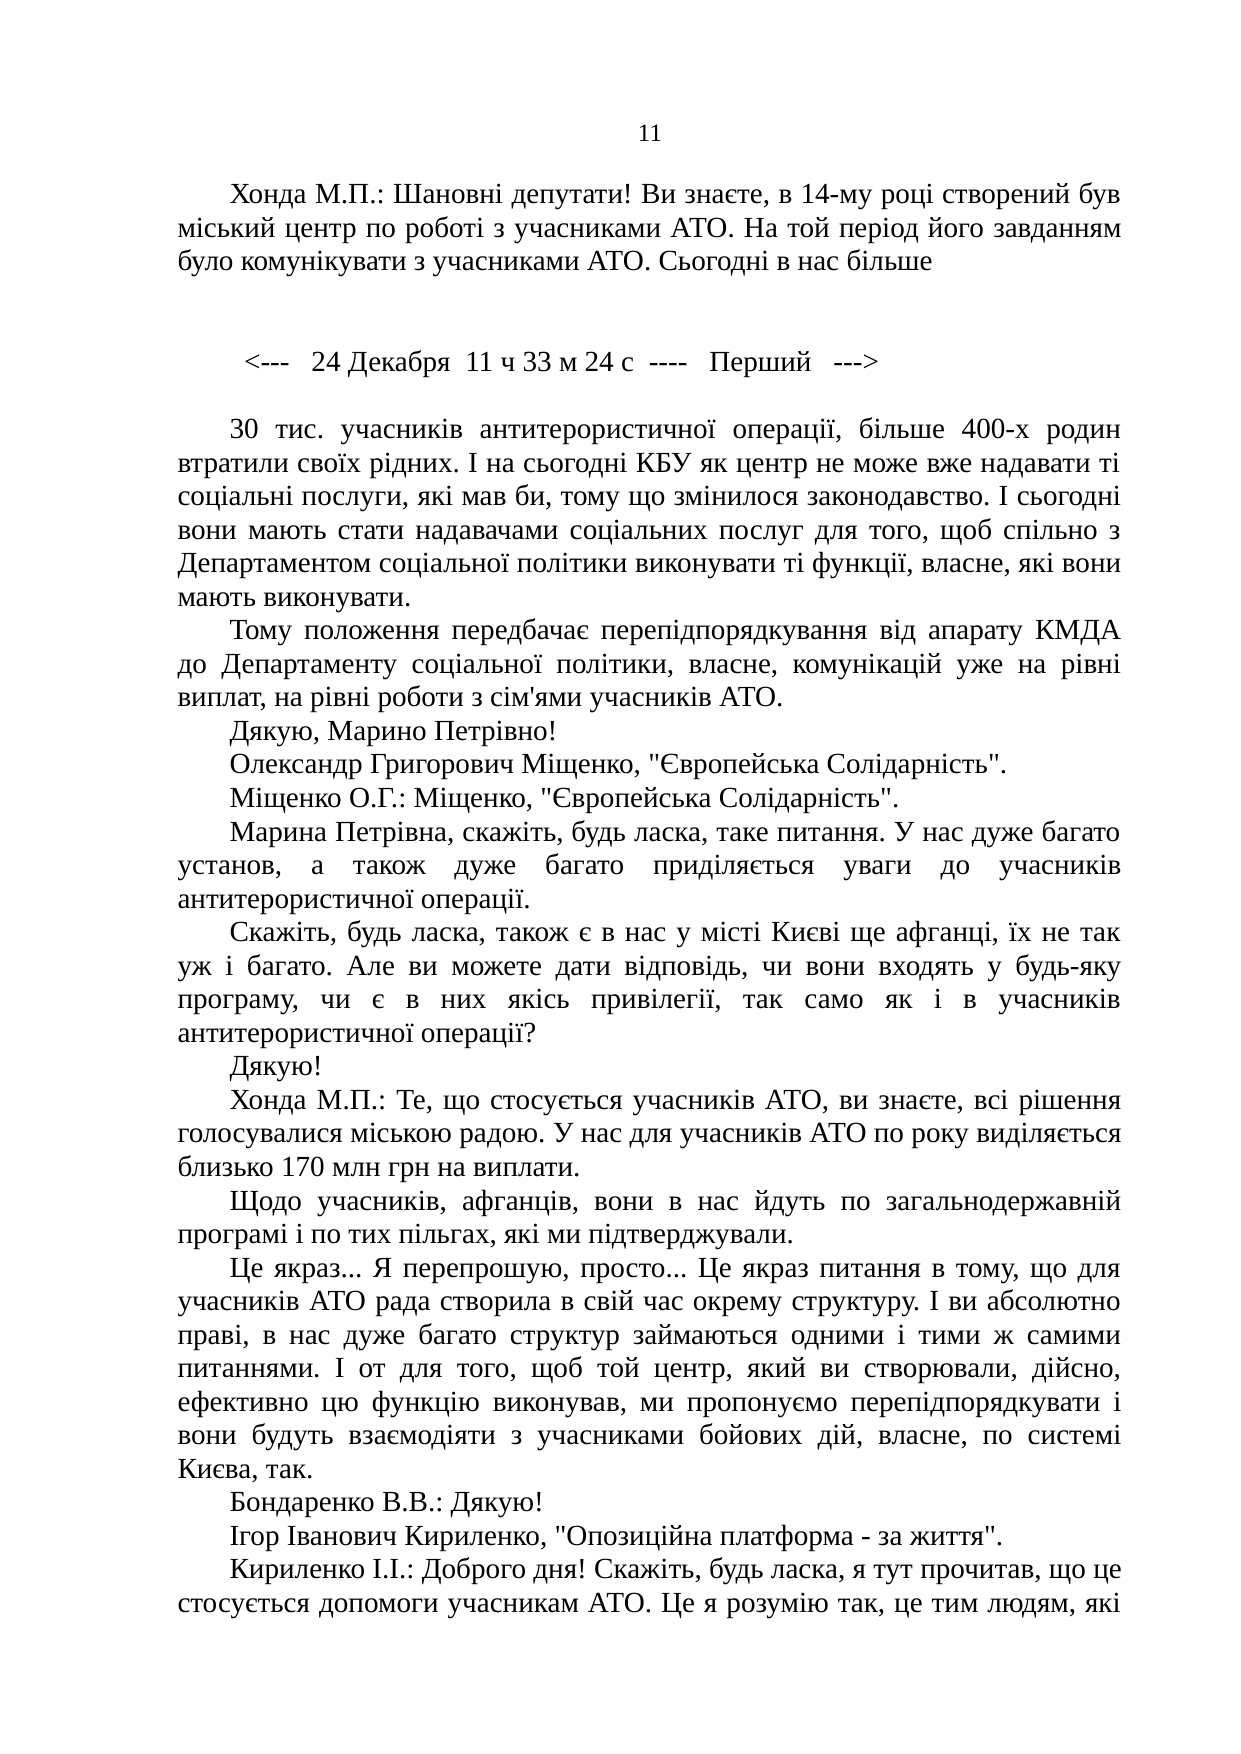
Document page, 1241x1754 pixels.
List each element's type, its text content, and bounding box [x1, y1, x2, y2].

text Марина Петрівна, скажіть, будь ласка, таке питання. У нас дуже багато установ, а також дуже багато приділяється уваги до учасників антитерористичної операції. [177, 814, 1122, 914]
text Це якраз... Я перепрошую, просто... Це якраз питання в тому, що для учасників АТО рада створила в свій час окрему структуру. І ви абсолютно праві, в нас дуже багато структур займаються одними і тими ж самими питаннями. І от для того, щоб той центр, який ви створювали, дійсно, ефективно цю функцію виконував, ми пропонуємо перепідпорядкувати і вони будуть взаємодіяти з учасниками бойових дій, власне, по системі Києва, так. [177, 1250, 1122, 1484]
text Скажіть, будь ласка, також є в нас у місті Києві ще афганці, їх не так уж і багато. Але ви можете дати відповідь, чи вони входять у будь-яку програму, чи є в них якісь привілегії, так само як і в учасників антитерористичної операції? [177, 914, 1122, 1048]
text Хонда М.П.: Шановні депутати! Ви знаєте, в 14-му році створений був міський центр по роботі з учасниками АТО. На той період його завданням було комунікувати з учасниками АТО. Сьогодні в нас більше [177, 176, 1122, 277]
text Щодо учасників, афганців, вони в нас йдуть по загальнодержавній програмі і по тих пільгах, які ми підтверджували. [177, 1183, 1122, 1250]
text Міщенко О.Г.: Міщенко, "Європейська Солідарність". [177, 780, 1122, 814]
text Олександр Григорович Міщенко, "Європейська Солідарність". [177, 747, 1122, 780]
text <--- 24 Декабря 11 ч 33 м 24 с ---- Перший ---> [177, 344, 1122, 378]
text Хонда М.П.: Те, що стосується учасників АТО, ви знаєте, всі рішення голосувалися міською радою. У нас для учасників АТО по року виділяється близько 170 млн грн на виплати. [177, 1082, 1122, 1183]
text 30 тис. учасників антитерористичної операції, більше 400-х родин втратили своїх рідних. І на сьогодні КБУ як центр не може вже надавати ті соціальні послуги, які мав би, тому що змінилося законодавство. І сьогодні вони мають стати надавачами соціальних послуг для того, щоб спільно з Департаментом соціальної політики виконувати ті функції, власне, які вони мають виконувати. [177, 411, 1122, 612]
text Ігор Іванович Кириленко, "Опозиційна платформа - за життя". [177, 1518, 1122, 1552]
text Дякую, Марино Петрівно! [177, 713, 1122, 747]
text Кириленко І.І.: Доброго дня! Скажіть, будь ласка, я тут прочитав, що це стосується допомоги учасникам АТО. Це я розумію так, це тим людям, які [177, 1552, 1122, 1619]
text Дякую! [177, 1048, 1122, 1082]
text Тому положення передбачає перепідпорядкування від апарату КМДА до Департаменту соціальної політики, власне, комунікацій уже на рівні виплат, на рівні роботи з сім'ями учасників АТО. [177, 612, 1122, 713]
text Бондаренко В.В.: Дякую! [177, 1484, 1122, 1518]
